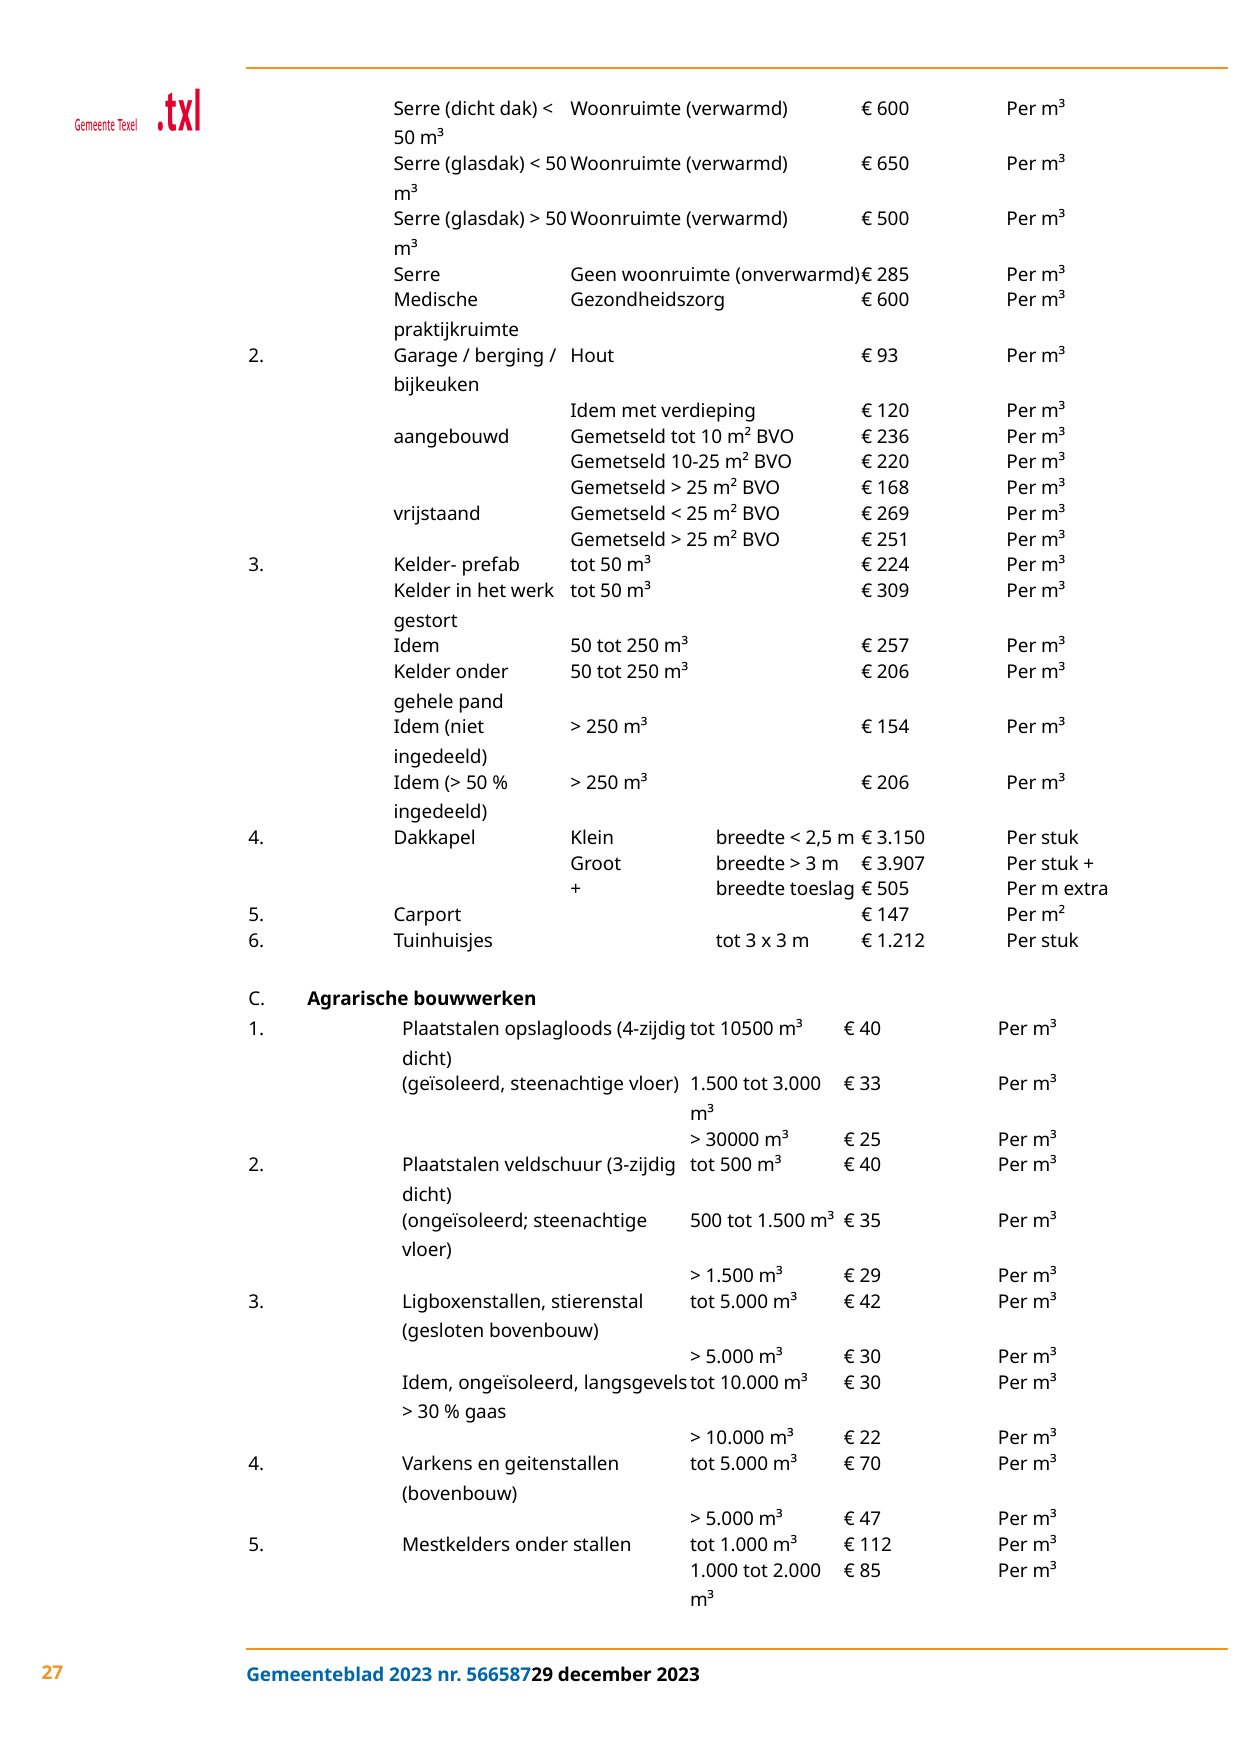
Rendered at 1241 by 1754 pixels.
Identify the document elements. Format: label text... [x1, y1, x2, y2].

table_cell Klein [570, 824, 716, 850]
table_cell > 250 m³ [570, 769, 861, 824]
table_cell € 93 [861, 342, 1006, 397]
table_cell Per m³ [1006, 658, 1152, 713]
table_cell Per m³ [1006, 633, 1152, 658]
table_cell € 42 [844, 1288, 998, 1343]
table_cell [402, 1343, 690, 1369]
table_cell (geïsoleerd, steenachtige vloer) [402, 1071, 690, 1126]
table_cell tot 1.000 m³ [690, 1531, 844, 1557]
table_cell tot 5.000 m³ [690, 1450, 844, 1505]
table_cell € 236 [861, 423, 1006, 448]
table_cell Per m³ [1006, 500, 1152, 526]
table_cell Per m³ [998, 1071, 1152, 1126]
table_cell € 33 [844, 1071, 998, 1126]
table_cell € 500 [861, 205, 1006, 261]
table_cell Per m extra [1006, 876, 1152, 901]
table_cell € 85 [844, 1557, 998, 1612]
table_cell 2. [248, 1152, 402, 1207]
table_cell € 3.150 [861, 824, 1006, 850]
table_cell € 22 [844, 1424, 998, 1450]
table_cell vrijstaand [393, 500, 570, 526]
table_cell Per m³ [1006, 150, 1152, 205]
table_cell > 10.000 m³ [690, 1424, 844, 1450]
table_cell [248, 1369, 402, 1424]
table_cell [248, 714, 393, 769]
table_cell € 168 [861, 474, 1006, 500]
table_cell aangebouwd [393, 423, 570, 448]
table_header € 40 [844, 1015, 998, 1071]
table_cell € 40 [844, 1152, 998, 1207]
table_cell Woonruimte (verwarmd) [570, 205, 861, 261]
table_cell Serre (glasdak) < 50 m³ [393, 150, 570, 205]
table_cell [248, 526, 393, 551]
table_cell [402, 1126, 690, 1152]
table_cell [248, 1207, 402, 1262]
table_cell [248, 423, 393, 448]
table_cell 50 tot 250 m³ [570, 658, 861, 713]
table_cell breedte < 2,5 m [716, 824, 861, 850]
table_cell Plaatstalen veldschuur (3-zijdig dicht) [402, 1152, 690, 1207]
table_cell Gemetseld > 25 m² BVO [570, 526, 861, 551]
table_cell € 70 [844, 1450, 998, 1505]
table_cell € 30 [844, 1343, 998, 1369]
table_cell Varkens en geitenstallen (bovenbouw) [402, 1450, 690, 1505]
table_cell 4. [248, 824, 393, 850]
table_cell tot 50 m³ [570, 551, 861, 577]
table_cell Woonruimte (verwarmd) [570, 150, 861, 205]
table_cell [248, 769, 393, 824]
table_cell Per m³ [998, 1557, 1152, 1612]
table_cell € 206 [861, 658, 1006, 713]
table_cell breedte toeslag [716, 876, 861, 901]
table_cell € 285 [861, 261, 1006, 286]
table_cell [248, 658, 393, 713]
table_cell [248, 205, 393, 261]
table_cell Woonruimte (verwarmd) [570, 95, 861, 150]
table_cell 5. [248, 901, 393, 927]
table_cell Idem met verdieping [570, 397, 861, 423]
table_cell [248, 1262, 402, 1288]
table_cell € 505 [861, 876, 1006, 901]
table_cell [248, 286, 393, 342]
table_cell + [570, 876, 716, 901]
table_cell € 35 [844, 1207, 998, 1262]
table_cell Per m³ [1006, 449, 1152, 474]
table_cell Per m³ [1006, 95, 1152, 150]
table_cell Tuinhuisjes [393, 927, 716, 953]
table_cell € 154 [861, 714, 1006, 769]
table_cell [402, 1557, 690, 1612]
table_cell Per m³ [1006, 474, 1152, 500]
table_cell Serre [393, 261, 570, 286]
table_cell tot 500 m³ [690, 1152, 844, 1207]
table_cell tot 3 x 3 m [716, 927, 861, 953]
table_cell [248, 397, 393, 423]
table_cell breedte > 3 m [716, 850, 861, 876]
table_cell Gemetseld 10-25 m² BVO [570, 449, 861, 474]
table_cell Per m³ [998, 1207, 1152, 1262]
table_cell Per m³ [998, 1152, 1152, 1207]
table_cell Per m³ [1006, 577, 1152, 632]
table_cell € 30 [844, 1369, 998, 1424]
table_header 1. [248, 1015, 402, 1071]
table_cell [248, 1505, 402, 1531]
table_cell € 47 [844, 1505, 998, 1531]
table_cell € 120 [861, 397, 1006, 423]
table_cell Per m³ [1006, 286, 1152, 342]
table_cell Carport [393, 901, 861, 927]
table_cell € 1.212 [861, 927, 1006, 953]
table_cell > 250 m³ [570, 714, 861, 769]
picture [41, 47, 231, 172]
table_cell Mestkelders onder stallen [402, 1531, 690, 1557]
table_cell Idem [393, 633, 570, 658]
table_header Per m³ [998, 1015, 1152, 1071]
table_cell Serre (glasdak) > 50 m³ [393, 205, 570, 261]
table_cell Per m³ [998, 1505, 1152, 1531]
table_cell [402, 1262, 690, 1288]
table_cell € 600 [861, 95, 1006, 150]
table_cell Idem, ongeïsoleerd, langsgevels > 30 % gaas [402, 1369, 690, 1424]
table_cell > 5.000 m³ [690, 1505, 844, 1531]
table_cell Kelder in het werk gestort [393, 577, 570, 632]
table_cell 1.500 tot 3.000 m³ [690, 1071, 844, 1126]
table_cell [393, 449, 570, 474]
table_cell [248, 449, 393, 474]
table_cell tot 10.000 m³ [690, 1369, 844, 1424]
table_cell [248, 474, 393, 500]
table_cell € 309 [861, 577, 1006, 632]
table_cell Groot [570, 850, 716, 876]
table_cell € 147 [861, 901, 1006, 927]
table_header tot 10500 m³ [690, 1015, 844, 1071]
table_cell Garage / berging / bijkeuken [393, 342, 570, 397]
table_cell Per m³ [998, 1369, 1152, 1424]
table_cell tot 5.000 m³ [690, 1288, 844, 1343]
table_cell € 206 [861, 769, 1006, 824]
table_cell [393, 474, 570, 500]
table_cell Per stuk [1006, 824, 1152, 850]
table_cell Idem (> 50 % ingedeeld) [393, 769, 570, 824]
table_cell [402, 1505, 690, 1531]
table_cell Gemetseld > 25 m² BVO [570, 474, 861, 500]
table_cell € 600 [861, 286, 1006, 342]
table_cell Per m³ [998, 1450, 1152, 1505]
table_cell > 30000 m³ [690, 1126, 844, 1152]
table_cell [248, 1424, 402, 1450]
table_cell 50 tot 250 m³ [570, 633, 861, 658]
table_cell [248, 1343, 402, 1369]
table_cell Per m³ [998, 1288, 1152, 1343]
table_cell € 220 [861, 449, 1006, 474]
table_cell Per m³ [998, 1424, 1152, 1450]
table_cell € 25 [844, 1126, 998, 1152]
table_cell € 650 [861, 150, 1006, 205]
table_cell 5. [248, 1531, 402, 1557]
table_cell Per m² [1006, 901, 1152, 927]
table_cell [248, 1071, 402, 1126]
table_cell € 224 [861, 551, 1006, 577]
table_cell 3. [248, 551, 393, 577]
table_cell Gemetseld < 25 m² BVO [570, 500, 861, 526]
table_cell Hout [570, 342, 861, 397]
table_cell Ligboxenstallen, stierenstal (gesloten bovenbouw) [402, 1288, 690, 1343]
table_cell > 1.500 m³ [690, 1262, 844, 1288]
table_cell 500 tot 1.500 m³ [690, 1207, 844, 1262]
table_header Plaatstalen opslagloods (4-zijdig dicht) [402, 1015, 690, 1071]
table_cell [248, 850, 393, 876]
table_cell Per m³ [998, 1126, 1152, 1152]
table_cell Gezondheidszorg [570, 286, 861, 342]
list Agrarische bouwwerken [248, 986, 1152, 1011]
table_cell [248, 1557, 402, 1612]
table_cell Per m³ [998, 1531, 1152, 1557]
table_cell Per m³ [1006, 714, 1152, 769]
table_cell € 112 [844, 1531, 998, 1557]
table_cell (ongeïsoleerd; steenachtige vloer) [402, 1207, 690, 1262]
table_cell [393, 526, 570, 551]
table_cell [248, 261, 393, 286]
table_cell 4. [248, 1450, 402, 1505]
table_cell Per m³ [1006, 342, 1152, 397]
table_cell Per m³ [998, 1262, 1152, 1288]
table_cell € 29 [844, 1262, 998, 1288]
table_cell tot 50 m³ [570, 577, 861, 632]
table_cell [248, 876, 393, 901]
table_cell 6. [248, 927, 393, 953]
table_cell Kelder- prefab [393, 551, 570, 577]
table_cell Geen woonruimte (onverwarmd) [570, 261, 861, 286]
table_cell Per stuk + [1006, 850, 1152, 876]
table_cell [248, 633, 393, 658]
table_cell [393, 397, 570, 423]
table_cell [248, 1126, 402, 1152]
table_cell Per m³ [998, 1343, 1152, 1369]
table_cell € 251 [861, 526, 1006, 551]
table_cell Serre (dicht dak) < 50 m³ [393, 95, 570, 150]
table_cell € 257 [861, 633, 1006, 658]
table_cell [248, 577, 393, 632]
table_cell [248, 500, 393, 526]
table_cell 3. [248, 1288, 402, 1343]
table_cell 1.000 tot 2.000 m³ [690, 1557, 844, 1612]
table_cell [248, 150, 393, 205]
table_cell Idem (niet ingedeeld) [393, 714, 570, 769]
table_cell Per m³ [1006, 397, 1152, 423]
table_cell > 5.000 m³ [690, 1343, 844, 1369]
table_cell Per m³ [1006, 551, 1152, 577]
table_cell [393, 850, 570, 876]
table_cell Kelder onder gehele pand [393, 658, 570, 713]
table_cell € 3.907 [861, 850, 1006, 876]
table_cell [393, 876, 570, 901]
table_cell Per m³ [1006, 769, 1152, 824]
table_cell Gemetseld tot 10 m² BVO [570, 423, 861, 448]
table_cell Per m³ [1006, 423, 1152, 448]
table_cell [402, 1424, 690, 1450]
table_cell Per m³ [1006, 261, 1152, 286]
table_cell Medische praktijkruimte [393, 286, 570, 342]
table_cell Per stuk [1006, 927, 1152, 953]
table_cell € 269 [861, 500, 1006, 526]
table_cell Dakkapel [393, 824, 570, 850]
table_cell [248, 95, 393, 150]
table_cell Per m³ [1006, 205, 1152, 261]
table_cell Per m³ [1006, 526, 1152, 551]
table_cell 2. [248, 342, 393, 397]
